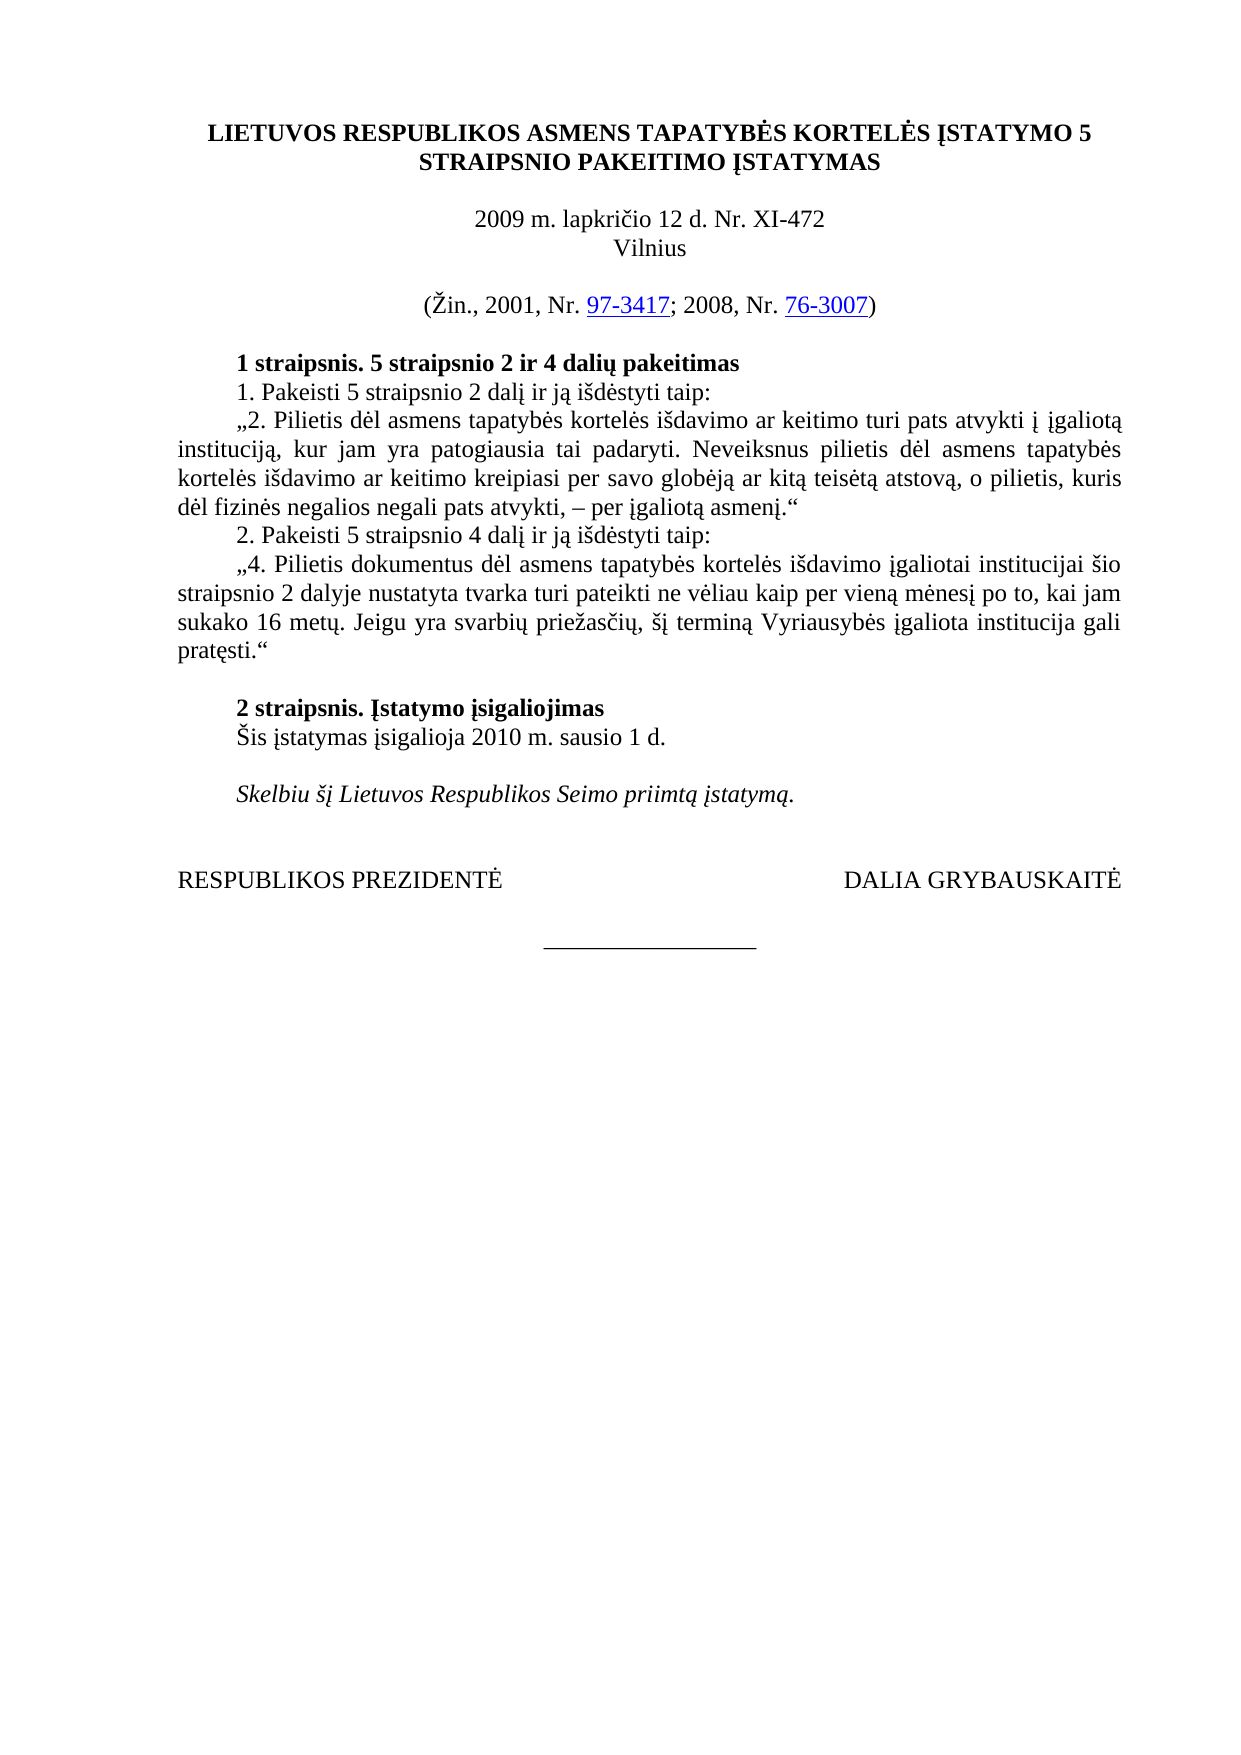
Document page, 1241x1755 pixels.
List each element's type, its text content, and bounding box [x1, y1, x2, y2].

text Skelbiu šį Lietuvos Respublikos Seimo priimtą įstatymą. [177, 779, 1122, 808]
text 2. Pakeisti 5 straipsnio 4 dalį ir ją išdėstyti taip: [177, 521, 1122, 549]
text Šis įstatymas įsigalioja 2010 m. sausio 1 d. [177, 722, 1122, 751]
text 1. Pakeisti 5 straipsnio 2 dalį ir ją išdėstyti taip: [177, 377, 1122, 406]
text _________________ [177, 923, 1122, 952]
text LIETUVOS RESPUBLIKOS ASMENS TAPATYBĖS KORTELĖS ĮSTATYMO 5 STRAIPSNIO PAKEITIMO ĮSTATYMAS [177, 118, 1122, 176]
text 2009 m. lapkričio 12 d. Nr. XI-472 [177, 204, 1122, 233]
text „4. Pilietis dokumentus dėl asmens tapatybės kortelės išdavimo įgaliotai institucijai šio straipsnio 2 dalyje nustatyta tvarka turi pateikti ne vėliau kaip per vieną mėnesį po to, kai jam sukako 16 metų. Jeigu yra svarbių priežasčių, šį terminą Vyriausybės įgaliota institucija gali pratęsti.“ [177, 549, 1122, 664]
text Vilnius [177, 233, 1122, 262]
text 1 straipsnis. 5 straipsnio 2 ir 4 dalių pakeitimas [177, 348, 1122, 377]
text „2. Pilietis dėl asmens tapatybės kortelės išdavimo ar keitimo turi pats atvykti į įgaliotą instituciją, kur jam yra patogiausia tai padaryti. Neveiksnus pilietis dėl asmens tapatybės kortelės išdavimo ar keitimo kreipiasi per savo globėją ar kitą teisėtą atstovą, o pilietis, kuris dėl fizinės negalios negali pats atvykti, – per įgaliotą asmenį.“ [177, 406, 1122, 521]
text RESPUBLIKOS PREZIDENTĖ DALIA GRYBAUSKAITĖ [177, 866, 1122, 894]
text 2 straipsnis. Įstatymo įsigaliojimas [177, 693, 1122, 722]
text (Žin., 2001, Nr. 97-3417; 2008, Nr. 76-3007) [177, 291, 1122, 319]
